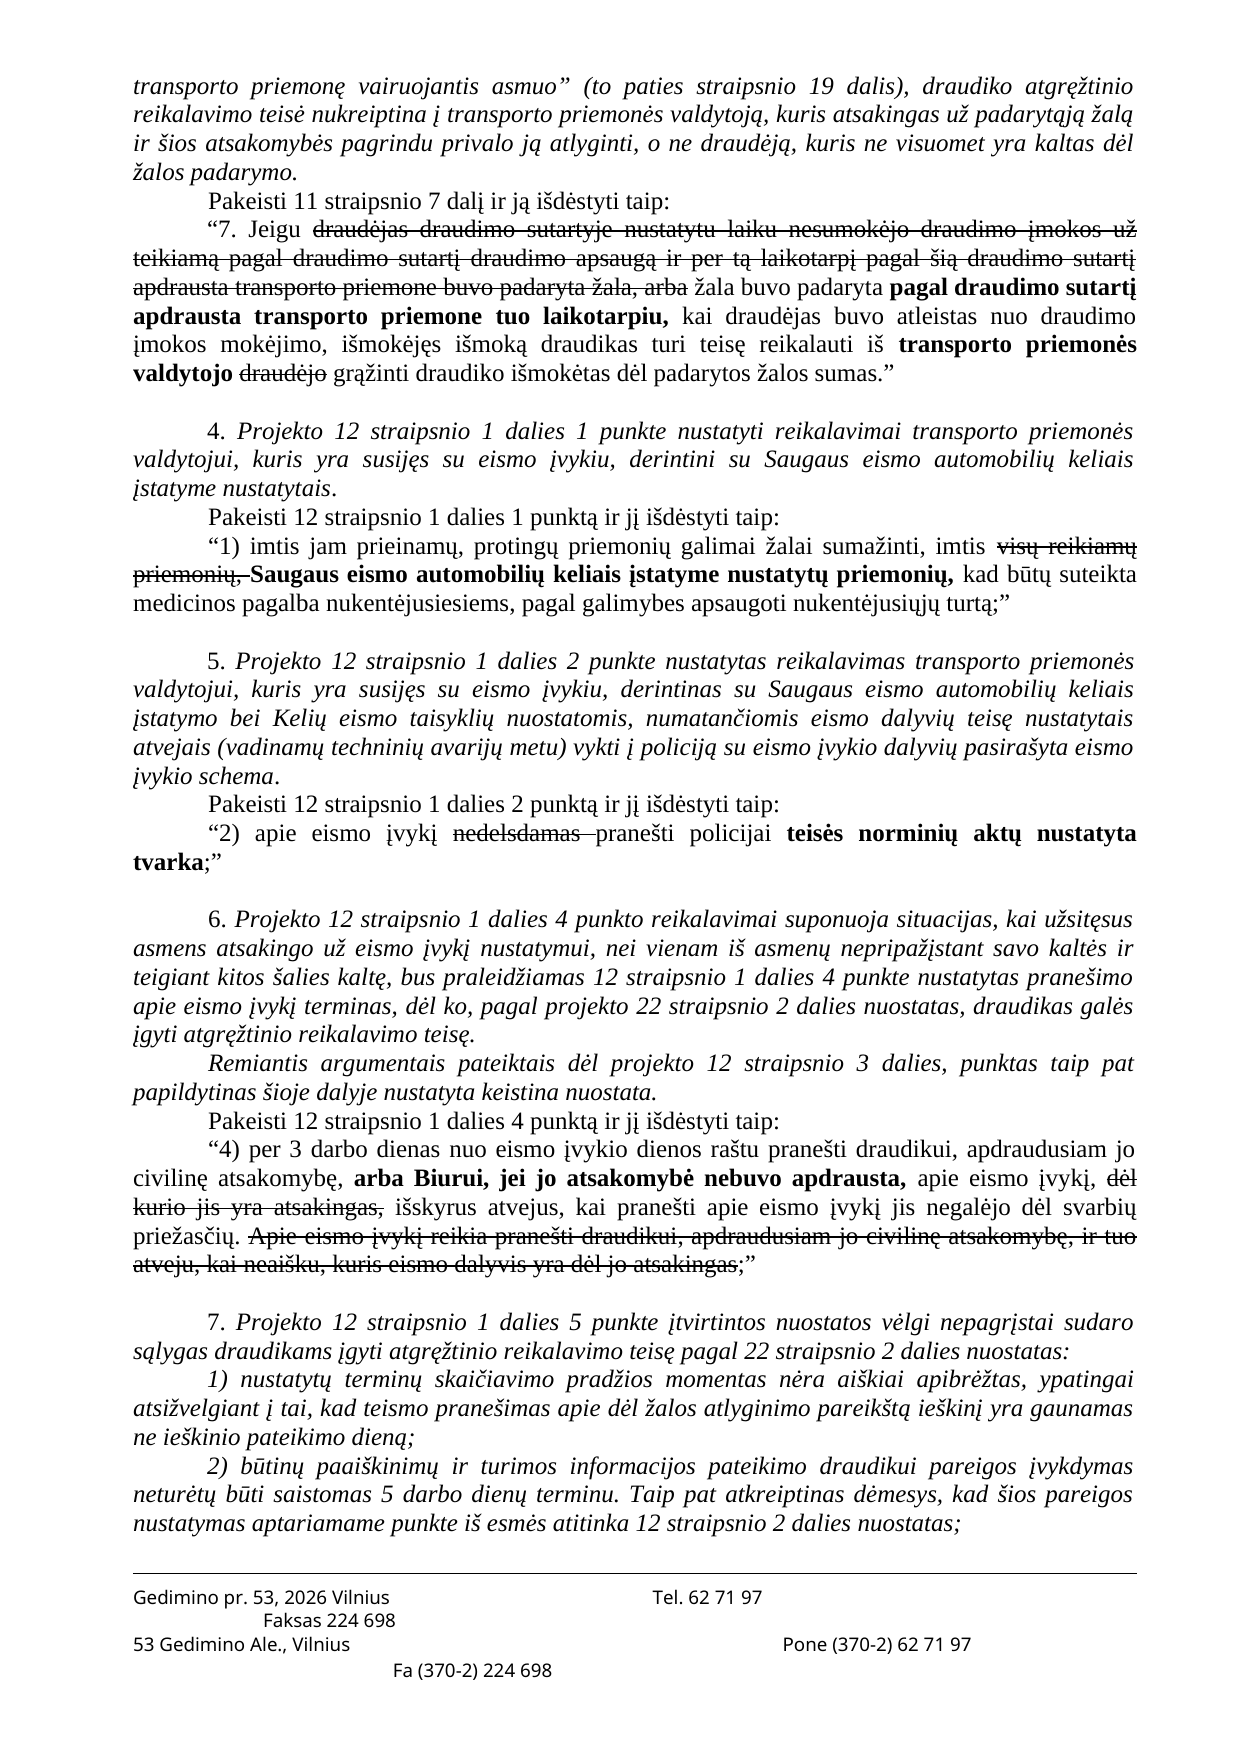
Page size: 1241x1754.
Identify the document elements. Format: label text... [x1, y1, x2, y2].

text 6. Projekto 12 straipsnio 1 dalies 4 punkto reikalavimai suponuoja situacijas, kai užsitęsus asmens atsakingo už eismo įvykį nustatymui, nei vienam iš asmenų nepripažįstant savo kaltės ir teigiant kitos šalies kaltę, bus praleidžiamas 12 straipsnio 1 dalies 4 punkte nustatytas pranešimo apie eismo įvykį terminas, dėl ko, pagal projekto 22 straipsnio 2 dalies nuostatas, draudikas galės įgyti atgręžtinio reikalavimo teisę. [133, 904, 1137, 1048]
text Pakeisti 12 straipsnio 1 dalies 1 punktą ir jį išdėstyti taip: [133, 502, 1137, 531]
text Pakeisti 11 straipsnio 7 dalį ir ją išdėstyti taip: [133, 186, 1137, 214]
text 5. Projekto 12 straipsnio 1 dalies 2 punkte nustatytas reikalavimas transporto priemonės valdytojui, kuris yra susijęs su eismo įvykiu, derintinas su Saugaus eismo automobilių keliais įstatymo bei Kelių eismo taisyklių nuostatomis, numatančiomis eismo dalyvių teisę nustatytais atvejais (vadinamų techninių avarijų metu) vykti į policiją su eismo įvykio dalyvių pasirašyta eismo įvykio schema. [133, 646, 1137, 789]
text 2) būtinų paaiškinimų ir turimos informacijos pateikimo draudikui pareigos įvykdymas neturėtų būti saistomas 5 darbo dienų terminu. Taip pat atkreiptinas dėmesys, kad šios pareigos nustatymas aptariamame punkte iš esmės atitinka 12 straipsnio 2 dalies nuostatas; [133, 1451, 1137, 1537]
text “7. Jeigu draudėjas draudimo sutartyje nustatytu laiku nesumokėjo draudimo įmokos už teikiamą pagal draudimo sutartį draudimo apsaugą ir per tą laikotarpį pagal šią draudimo sutartį apdrausta transporto priemone buvo padaryta žala, arba žala buvo padaryta pagal draudimo sutartį apdrausta transporto priemone tuo laikotarpiu, kai draudėjas buvo atleistas nuo draudimo įmokos mokėjimo, išmokėjęs išmoką draudikas turi teisę reikalauti iš transporto priemonės valdytojo draudėjo grąžinti draudiko išmokėtas dėl padarytos žalos sumas.” [133, 214, 1137, 387]
text Pakeisti 12 straipsnio 1 dalies 2 punktą ir jį išdėstyti taip: [133, 789, 1137, 818]
text Pakeisti 12 straipsnio 1 dalies 4 punktą ir jį išdėstyti taip: [133, 1106, 1137, 1134]
text transporto priemonę vairuojantis asmuo” (to paties straipsnio 19 dalis), draudiko atgręžtinio reikalavimo teisė nukreiptina į transporto priemonės valdytoją, kuris atsakingas už padarytąją žalą ir šios atsakomybės pagrindu privalo ją atlyginti, o ne draudėją, kuris ne visuomet yra kaltas dėl žalos padarymo. [133, 71, 1137, 186]
text “4) per 3 darbo dienas nuo eismo įvykio dienos raštu pranešti draudikui, apdraudusiam jo civilinę atsakomybę, arba Biurui, jei jo atsakomybė nebuvo apdrausta, apie eismo įvykį, dėl kurio jis yra atsakingas, išskyrus atvejus, kai pranešti apie eismo įvykį jis negalėjo dėl svarbių priežasčių. Apie eismo įvykį reikia pranešti draudikui, apdraudusiam jo civilinę atsakomybę, ir tuo atveju, kai neaišku, kuris eismo dalyvis yra dėl jo atsakingas;” [133, 1134, 1137, 1278]
text 7. Projekto 12 straipsnio 1 dalies 5 punkte įtvirtintos nuostatos vėlgi nepagrįstai sudaro sąlygas draudikams įgyti atgręžtinio reikalavimo teisę pagal 22 straipsnio 2 dalies nuostatas: [133, 1307, 1137, 1364]
text “2) apie eismo įvykį nedelsdamas pranešti policijai teisės norminių aktų nustatyta tvarka;” [133, 818, 1137, 876]
text 4. Projekto 12 straipsnio 1 dalies 1 punkte nustatyti reikalavimai transporto priemonės valdytojui, kuris yra susijęs su eismo įvykiu, derintini su Saugaus eismo automobilių keliais įstatyme nustatytais. [133, 416, 1137, 502]
text “1) imtis jam prieinamų, protingų priemonių galimai žalai sumažinti, imtis visų reikiamų priemonių, Saugaus eismo automobilių keliais įstatyme nustatytų priemonių, kad būtų suteikta medicinos pagalba nukentėjusiesiems, pagal galimybes apsaugoti nukentėjusiųjų turtą;” [133, 531, 1137, 617]
text 1) nustatytų terminų skaičiavimo pradžios momentas nėra aiškiai apibrėžtas, ypatingai atsižvelgiant į tai, kad teismo pranešimas apie dėl žalos atlyginimo pareikštą ieškinį yra gaunamas ne ieškinio pateikimo dieną; [133, 1364, 1137, 1451]
text Remiantis argumentais pateiktais dėl projekto 12 straipsnio 3 dalies, punktas taip pat papildytinas šioje dalyje nustatyta keistina nuostata. [133, 1048, 1137, 1106]
